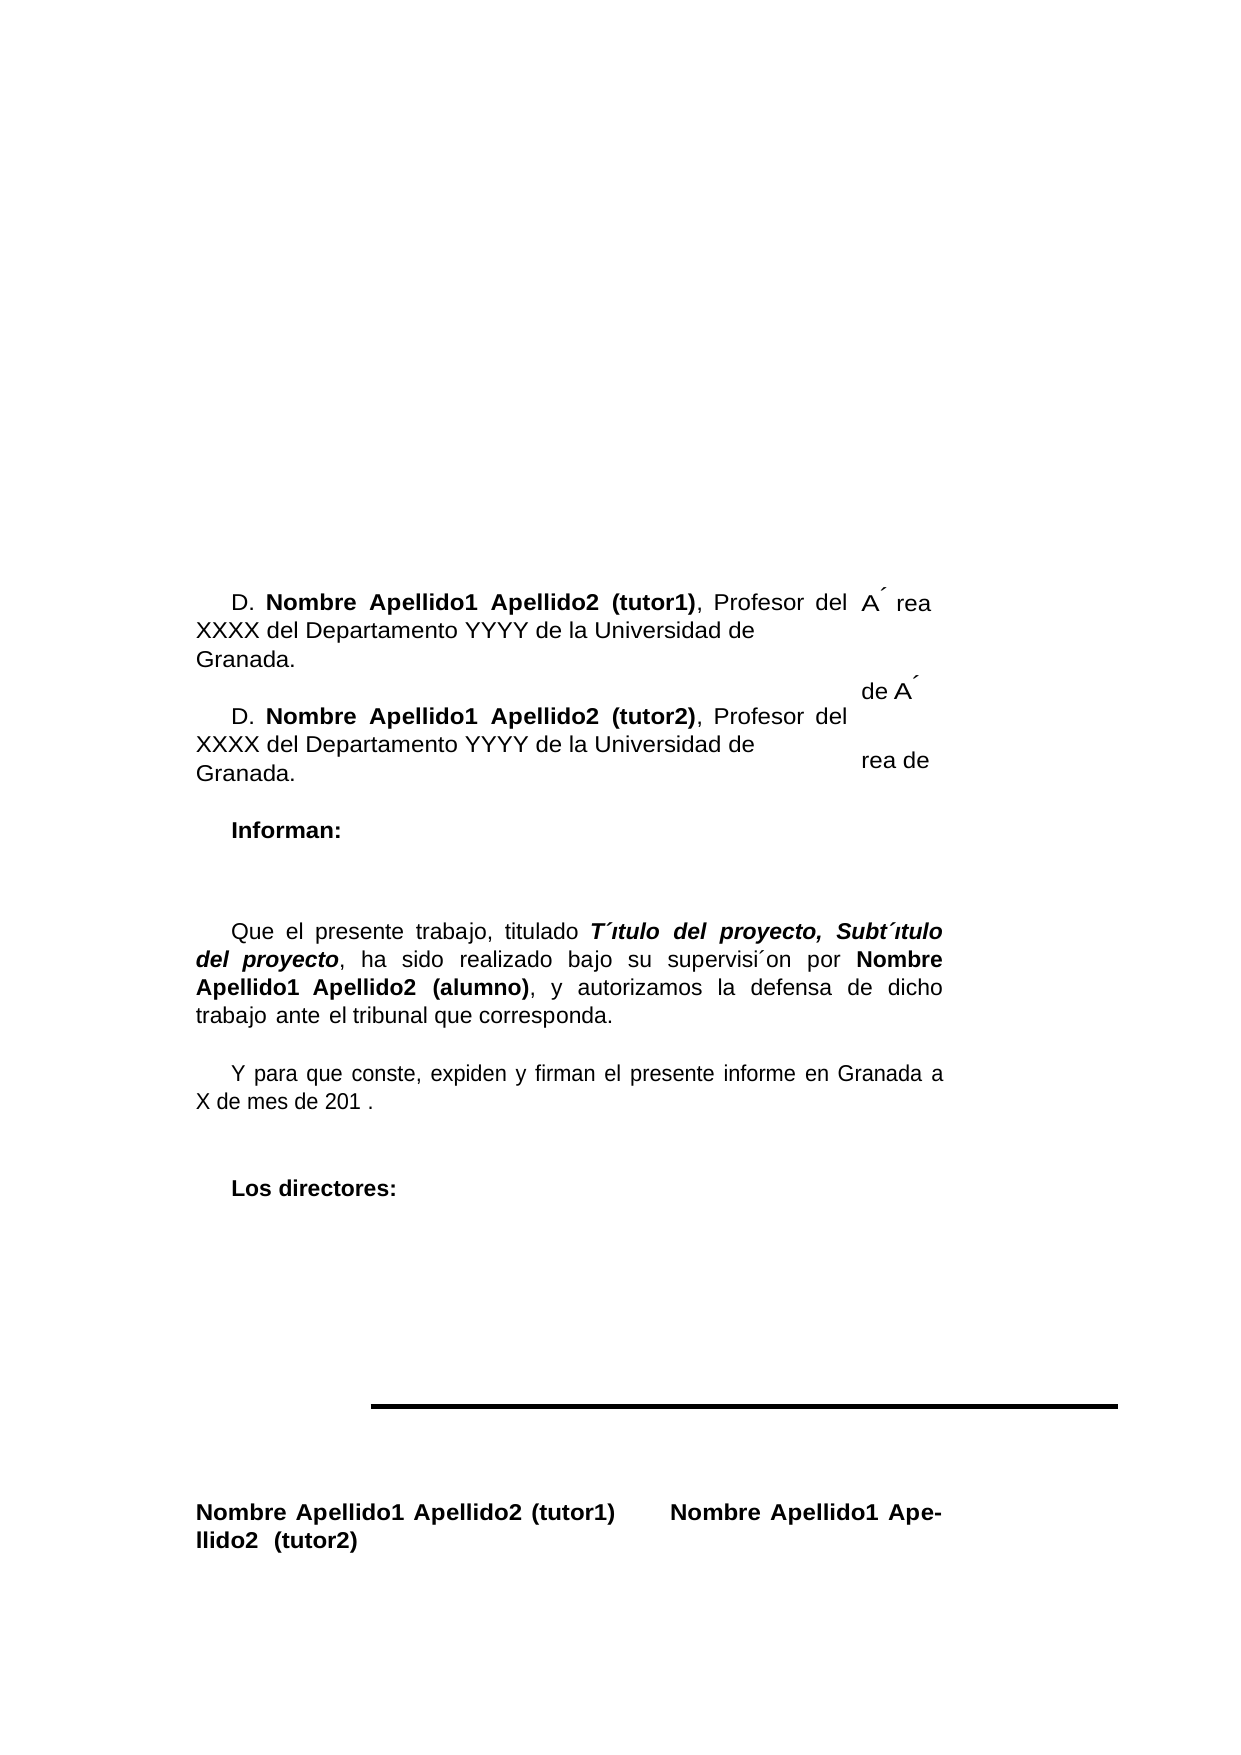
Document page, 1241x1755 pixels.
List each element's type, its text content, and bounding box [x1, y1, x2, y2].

subtitle Informan: [231, 817, 849, 843]
text D. Nombre Apellido1 Apellido2 (tutor1), Profesor del XXXX del Departamento YYYY de la Universidad de Granada. [196, 589, 849, 672]
text A´ rea de A´ rea de [861, 583, 943, 774]
text Que el presente trabajo, titulado T´ıtulo del proyecto, Subt´ıtulo del proyecto, ha sido realizado bajo su supervisi´on por Nombre Apellido1 Apellido2 (alumno), y autorizamos la defensa de dicho trabajo ante el tribunal que corresponda. [196, 918, 943, 1028]
text D. Nombre Apellido1 Apellido2 (tutor2), Profesor del XXXX del Departamento YYYY de la Universidad de Granada. [196, 703, 849, 786]
subtitle Los directores: [231, 1175, 1065, 1202]
text Y para que conste, expiden y firman el presente informe en Granada a X de mes de 201 . [196, 1060, 943, 1114]
text Nombre Apellido1 Apellido2 (tutor1) Nombre Apellido1 Ape- llido2 (tutor2) [196, 1499, 943, 1553]
